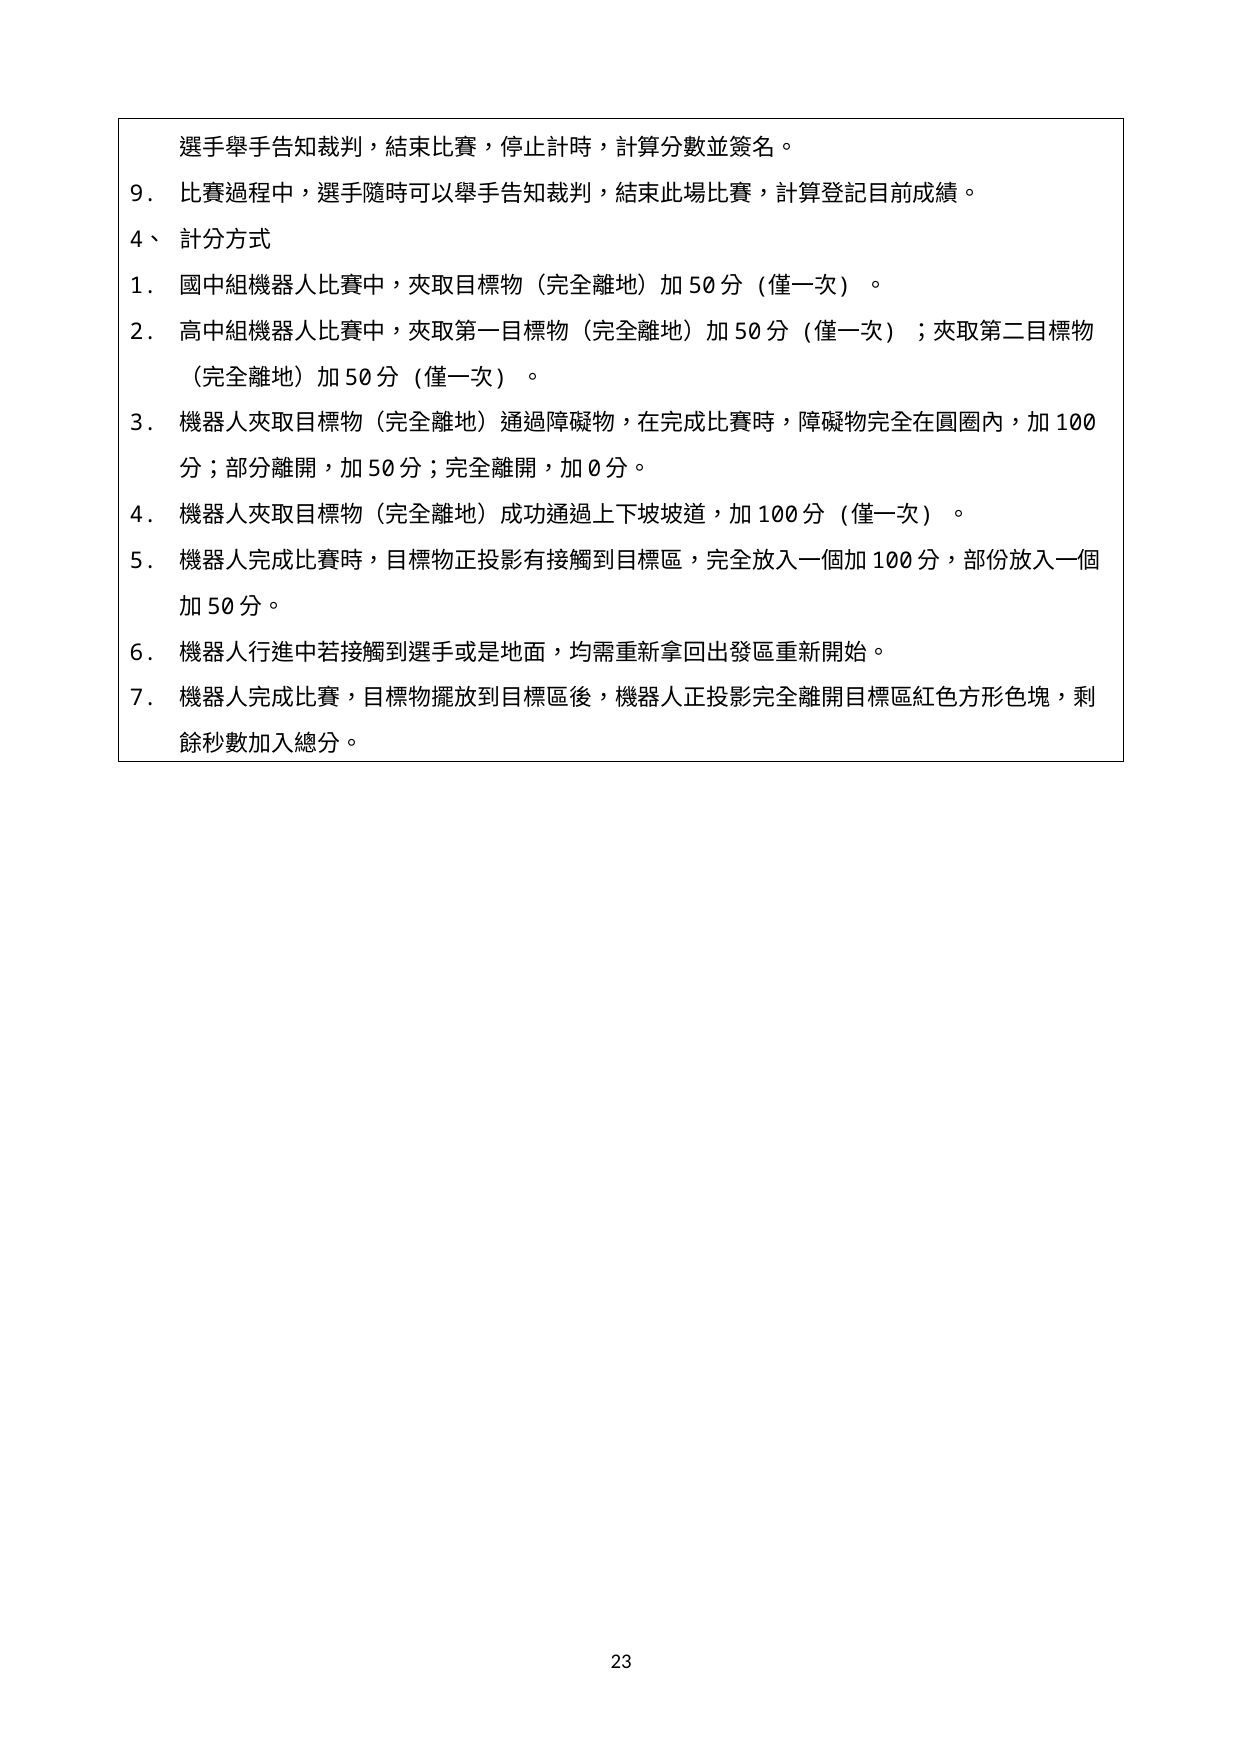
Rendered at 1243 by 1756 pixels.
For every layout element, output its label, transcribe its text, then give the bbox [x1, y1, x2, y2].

table_header 機器人規定： 寬度、長度均需小於25公分，高度、重量不限。 可以使用陀螺儀。 場地說明： 場地寬度為約76.2公分，長度為約152.4公分，材質為相片紙輸出上霧膜或PP消光帆布。場地底色為白色，軌跡線路的顏色為黑色，路線於現場公佈。 國中組-軌跡線路為線寬1.3公分，有1個交叉路口，可能有虛線或斷路或T字路線，實際場地以當天公佈為標準。高中組軌跡線路為寬0.75公分，有1個交叉路口，可能有虛線或斷路或T字路線，實際場地以當天公佈為標準。 障礙物：循線軌跡上會擺放一個保特瓶做為障礙物，高度約23公分，直徑約6.5公分，總重量約100±10公克。 障礙物擺放位置於當天公佈，會黏貼一張外徑約8.5公分、內徑約6.5公分的黑色圓環，作為障礙物擺放基準，如圖一。 避障動作開始及結束記號：從障礙物放置基準的黑色圓環邊線沿循線軌跡向前、向後10公分處會各有避障動作開始記號及結束記號，記號為一直徑0.9公分的紅色圓形，供避障動作軌跡判定用。 目標物：擺放垂直於軌道向左或向右20cm處，由2×4紅色積木磚2塊、綠色積木磚2塊及藍色積木磚2塊，共6塊組成，一層2塊，交叉堆疊成3層，如圖二。國中組會擺放一個目標物，高中組會擺放二個目標物。 夾取目標物動作開始及結束記號：軌道對應目標物中心之垂直點，向前、向後10公分處會各有夾取目標物動作開始記號及結束記號，記號為一直徑0.9公分的紅色圓形，供夾取目標物動作軌跡判定用。 木板上下坡坡道：長度約30公分，寬度約23公分，厚度約1.8公分厚之合板，前後各約30度上下坡道，木板上無循線軌跡。 目標物、障礙物及木板上下坡坡道擺放位置於當天公佈，障礙物及木板上下坡坡道皆擺放於目標物後。 目標區：紅色方形色塊，長寬各約6公分，供目標物擺放。 競賽規則： 選手將機器人放到起點線前，舉手表示準備完成，等待裁判下達開始口令，機器人出發，計時開始，時間2分鐘。 國中組：從起點線後出發循線，將目標物夾起離地，載著目標物循線避開障礙物，經上下坡坡道，循線至終點線將目標物擺放在目標區內。高中組：從起點線後出發循線，將第一目標物夾起離地，載著第一目標物循線避開障礙物，將第一目標物擺放於第一目標區內，循線至第二目標物，將第二目標物夾起離地，經上下坡坡道，循線至終點線將第二目標物擺放於第二目標區內。 循線行走時，機器人正投影若完全離開黑線即循線失敗，需重新開始，但在實施夾取目標物、閃避障礙物及上下坡坡道時不限，在動作結束後需立即回到黑線上繼續循線。 實施夾取目標物動作時，機器人正投影需經過循線軌跡上的夾取目標物動作開始記號，才可以開始實施，機器人正投影才可以完全離開循線軌跡。夾取目標物動作結束時，機器人正投影也需經過循線軌跡上的夾取目標物動作結束記號，才能回到循線軌跡上繼續循線，若未達成任一條件，即需重新開始。 實施閃避動作時，機器人正投影需經過循線軌跡上的閃避動作開始記號，才可以開始實施，機器人正投影才可以完全離開循線軌跡。閃避動作結束時，機器人正投影也需經過循線軌跡上的閃避動作結束記號，才能回到循線軌跡上繼續循線，若未達成任一條件，即需重新開始。 若機器人循線失敗、目標物運送途中掉落地面（非目標區）或上下坡道中跌落，選手可將機器人拿回起點線後重新循線，時間繼續，分數重新計算。障礙物、目標物要由裁判重新放回，放回後才能再開始。 選手手動擺放機器人時，機器人正投影要在出發區內。 當機器人到達目標區，完成目標物擺放後，機器人正投影完全離開目標區紅色方形色塊，由選手舉手告知裁判，結束比賽，停止計時，計算分數並簽名。 比賽過程中，選手隨時可以舉手告知裁判，結束此場比賽，計算登記目前成績。 計分方式 國中組機器人比賽中，夾取目標物（完全離地）加50分 (僅一次) 。 高中組機器人比賽中，夾取第一目標物（完全離地）加50分 (僅一次) ；夾取第二目標物（完全離地）加50分 (僅一次) 。 機器人夾取目標物（完全離地）通過障礙物，在完成比賽時，障礙物完全在圓圈內，加100分；部分離開，加50分；完全離開，加0分。 機器人夾取目標物（完全離地）成功通過上下坡坡道，加100分 (僅一次) 。 機器人完成比賽時，目標物正投影有接觸到目標區，完全放入一個加100分，部份放入一個加50分。 機器人行進中若接觸到選手或是地面，均需重新拿回出發區重新開始。 機器人完成比賽，目標物擺放到目標區後，機器人正投影完全離開目標區紅色方形色塊，剩餘秒數加入總分。 [119, 119, 1123, 761]
